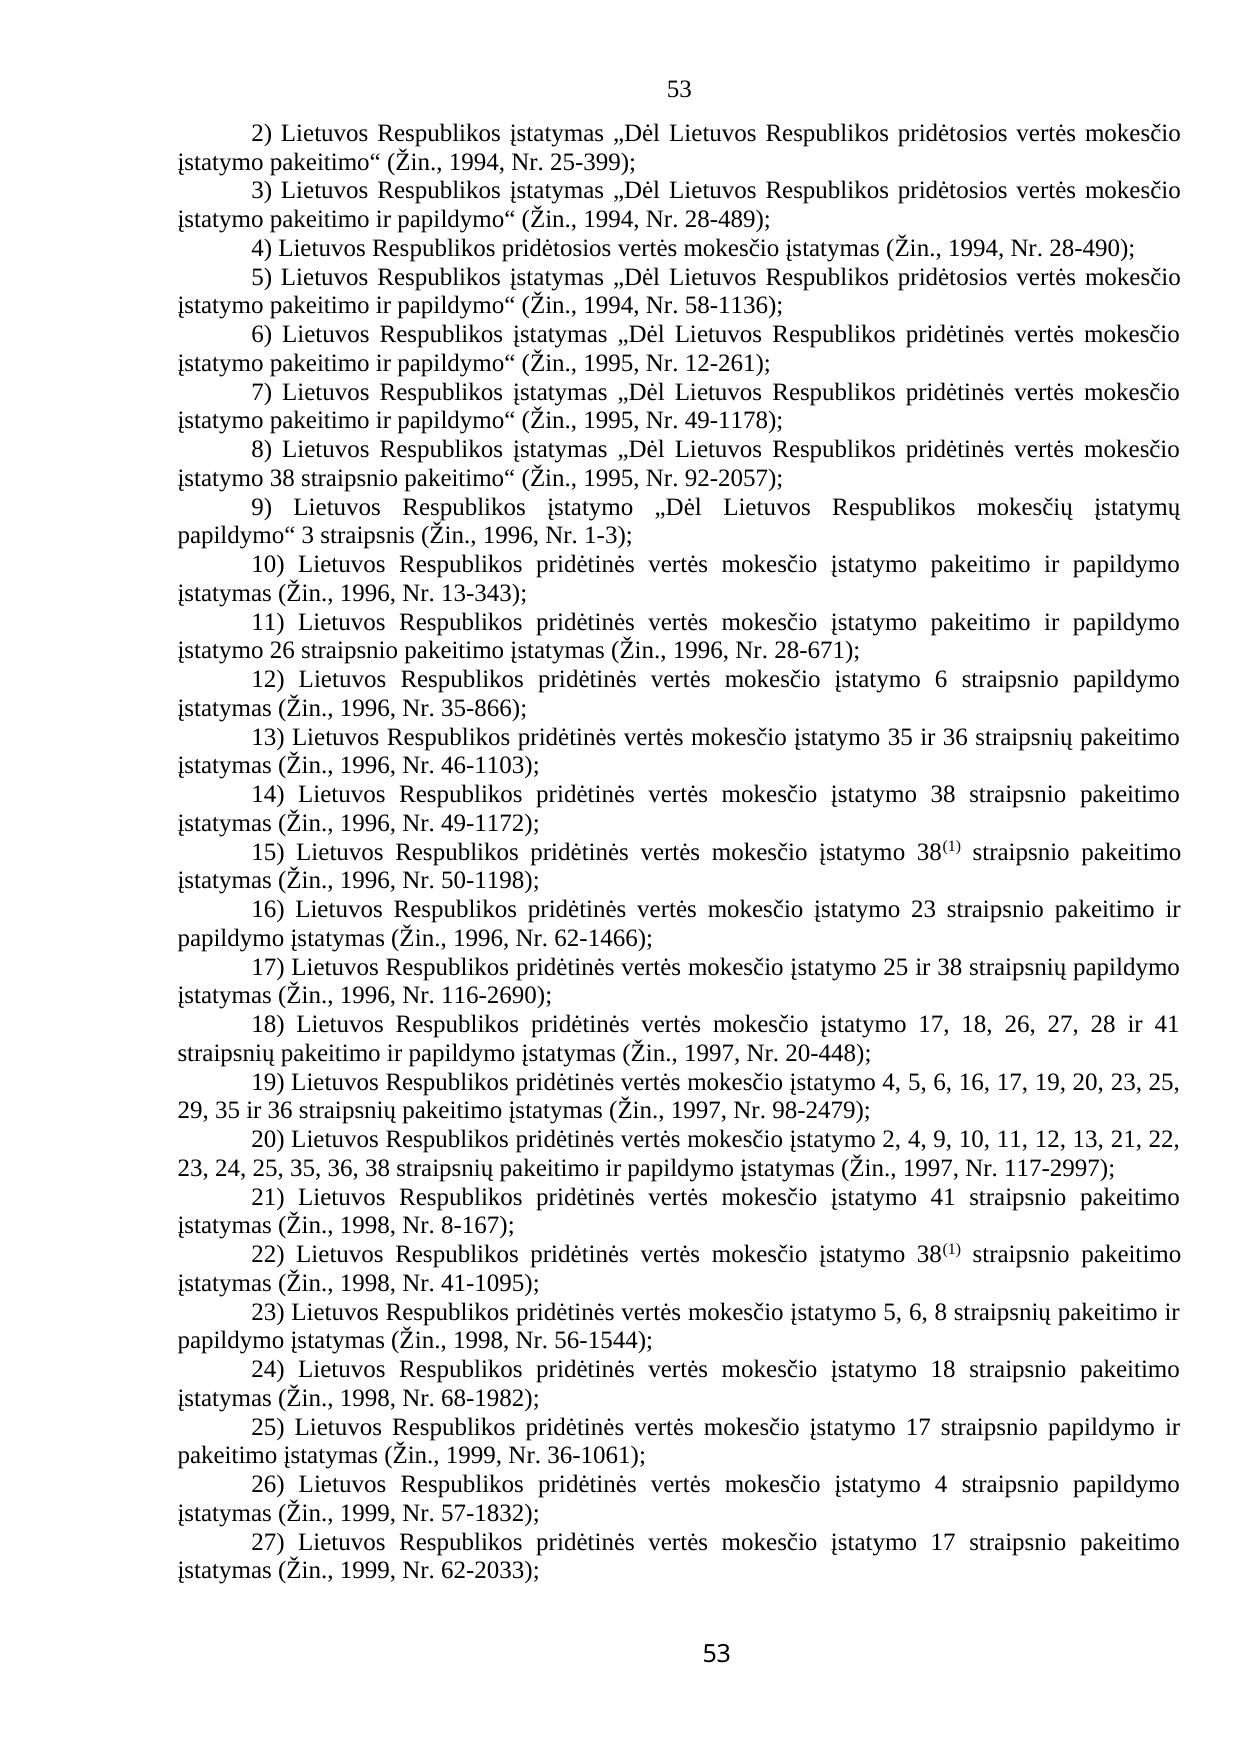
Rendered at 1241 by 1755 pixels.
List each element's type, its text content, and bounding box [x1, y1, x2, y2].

text 4) Lietuvos Respublikos pridėtosios vertės mokesčio įstatymas (Žin., 1994, Nr. 28-490); [177, 233, 1181, 262]
text 21) Lietuvos Respublikos pridėtinės vertės mokesčio įstatymo 41 straipsnio pakeitimo įstatymas (Žin., 1998, Nr. 8-167); [177, 1182, 1181, 1239]
text 25) Lietuvos Respublikos pridėtinės vertės mokesčio įstatymo 17 straipsnio papildymo ir pakeitimo įstatymas (Žin., 1999, Nr. 36-1061); [177, 1412, 1181, 1469]
text 14) Lietuvos Respublikos pridėtinės vertės mokesčio įstatymo 38 straipsnio pakeitimo įstatymas (Žin., 1996, Nr. 49-1172); [177, 779, 1181, 837]
text 26) Lietuvos Respublikos pridėtinės vertės mokesčio įstatymo 4 straipsnio papildymo įstatymas (Žin., 1999, Nr. 57-1832); [177, 1469, 1181, 1527]
text 24) Lietuvos Respublikos pridėtinės vertės mokesčio įstatymo 18 straipsnio pakeitimo įstatymas (Žin., 1998, Nr. 68-1982); [177, 1354, 1181, 1412]
text 11) Lietuvos Respublikos pridėtinės vertės mokesčio įstatymo pakeitimo ir papildymo įstatymo 26 straipsnio pakeitimo įstatymas (Žin., 1996, Nr. 28-671); [177, 607, 1181, 664]
text 7) Lietuvos Respublikos įstatymas „Dėl Lietuvos Respublikos pridėtinės vertės mokesčio įstatymo pakeitimo ir papildymo“ (Žin., 1995, Nr. 49-1178); [177, 377, 1181, 434]
text 23) Lietuvos Respublikos pridėtinės vertės mokesčio įstatymo 5, 6, 8 straipsnių pakeitimo ir papildymo įstatymas (Žin., 1998, Nr. 56-1544); [177, 1297, 1181, 1354]
text 22) Lietuvos Respublikos pridėtinės vertės mokesčio įstatymo 38(1) straipsnio pakeitimo įstatymas (Žin., 1998, Nr. 41-1095); [177, 1239, 1181, 1297]
text 6) Lietuvos Respublikos įstatymas „Dėl Lietuvos Respublikos pridėtinės vertės mokesčio įstatymo pakeitimo ir papildymo“ (Žin., 1995, Nr. 12-261); [177, 319, 1181, 377]
text 12) Lietuvos Respublikos pridėtinės vertės mokesčio įstatymo 6 straipsnio papildymo įstatymas (Žin., 1996, Nr. 35-866); [177, 664, 1181, 722]
text 9) Lietuvos Respublikos įstatymo „Dėl Lietuvos Respublikos mokesčių įstatymų papildymo“ 3 straipsnis (Žin., 1996, Nr. 1-3); [177, 492, 1181, 549]
text 10) Lietuvos Respublikos pridėtinės vertės mokesčio įstatymo pakeitimo ir papildymo įstatymas (Žin., 1996, Nr. 13-343); [177, 549, 1181, 607]
text 15) Lietuvos Respublikos pridėtinės vertės mokesčio įstatymo 38(1) straipsnio pakeitimo įstatymas (Žin., 1996, Nr. 50-1198); [177, 837, 1181, 894]
text 3) Lietuvos Respublikos įstatymas „Dėl Lietuvos Respublikos pridėtosios vertės mokesčio įstatymo pakeitimo ir papildymo“ (Žin., 1994, Nr. 28-489); [177, 176, 1181, 233]
text 16) Lietuvos Respublikos pridėtinės vertės mokesčio įstatymo 23 straipsnio pakeitimo ir papildymo įstatymas (Žin., 1996, Nr. 62-1466); [177, 894, 1181, 952]
text 27) Lietuvos Respublikos pridėtinės vertės mokesčio įstatymo 17 straipsnio pakeitimo įstatymas (Žin., 1999, Nr. 62-2033); [177, 1527, 1181, 1584]
text 8) Lietuvos Respublikos įstatymas „Dėl Lietuvos Respublikos pridėtinės vertės mokesčio įstatymo 38 straipsnio pakeitimo“ (Žin., 1995, Nr. 92-2057); [177, 434, 1181, 492]
text 17) Lietuvos Respublikos pridėtinės vertės mokesčio įstatymo 25 ir 38 straipsnių papildymo įstatymas (Žin., 1996, Nr. 116-2690); [177, 952, 1181, 1009]
text 19) Lietuvos Respublikos pridėtinės vertės mokesčio įstatymo 4, 5, 6, 16, 17, 19, 20, 23, 25, 29, 35 ir 36 straipsnių pakeitimo įstatymas (Žin., 1997, Nr. 98-2479); [177, 1067, 1181, 1124]
text 20) Lietuvos Respublikos pridėtinės vertės mokesčio įstatymo 2, 4, 9, 10, 11, 12, 13, 21, 22, 23, 24, 25, 35, 36, 38 straipsnių pakeitimo ir papildymo įstatymas (Žin., 1997, Nr. 117-2997); [177, 1124, 1181, 1182]
text 5) Lietuvos Respublikos įstatymas „Dėl Lietuvos Respublikos pridėtosios vertės mokesčio įstatymo pakeitimo ir papildymo“ (Žin., 1994, Nr. 58-1136); [177, 262, 1181, 319]
text 13) Lietuvos Respublikos pridėtinės vertės mokesčio įstatymo 35 ir 36 straipsnių pakeitimo įstatymas (Žin., 1996, Nr. 46-1103); [177, 722, 1181, 779]
text 18) Lietuvos Respublikos pridėtinės vertės mokesčio įstatymo 17, 18, 26, 27, 28 ir 41 straipsnių pakeitimo ir papildymo įstatymas (Žin., 1997, Nr. 20-448); [177, 1009, 1181, 1067]
text 2) Lietuvos Respublikos įstatymas „Dėl Lietuvos Respublikos pridėtosios vertės mokesčio įstatymo pakeitimo“ (Žin., 1994, Nr. 25-399); [177, 118, 1181, 176]
